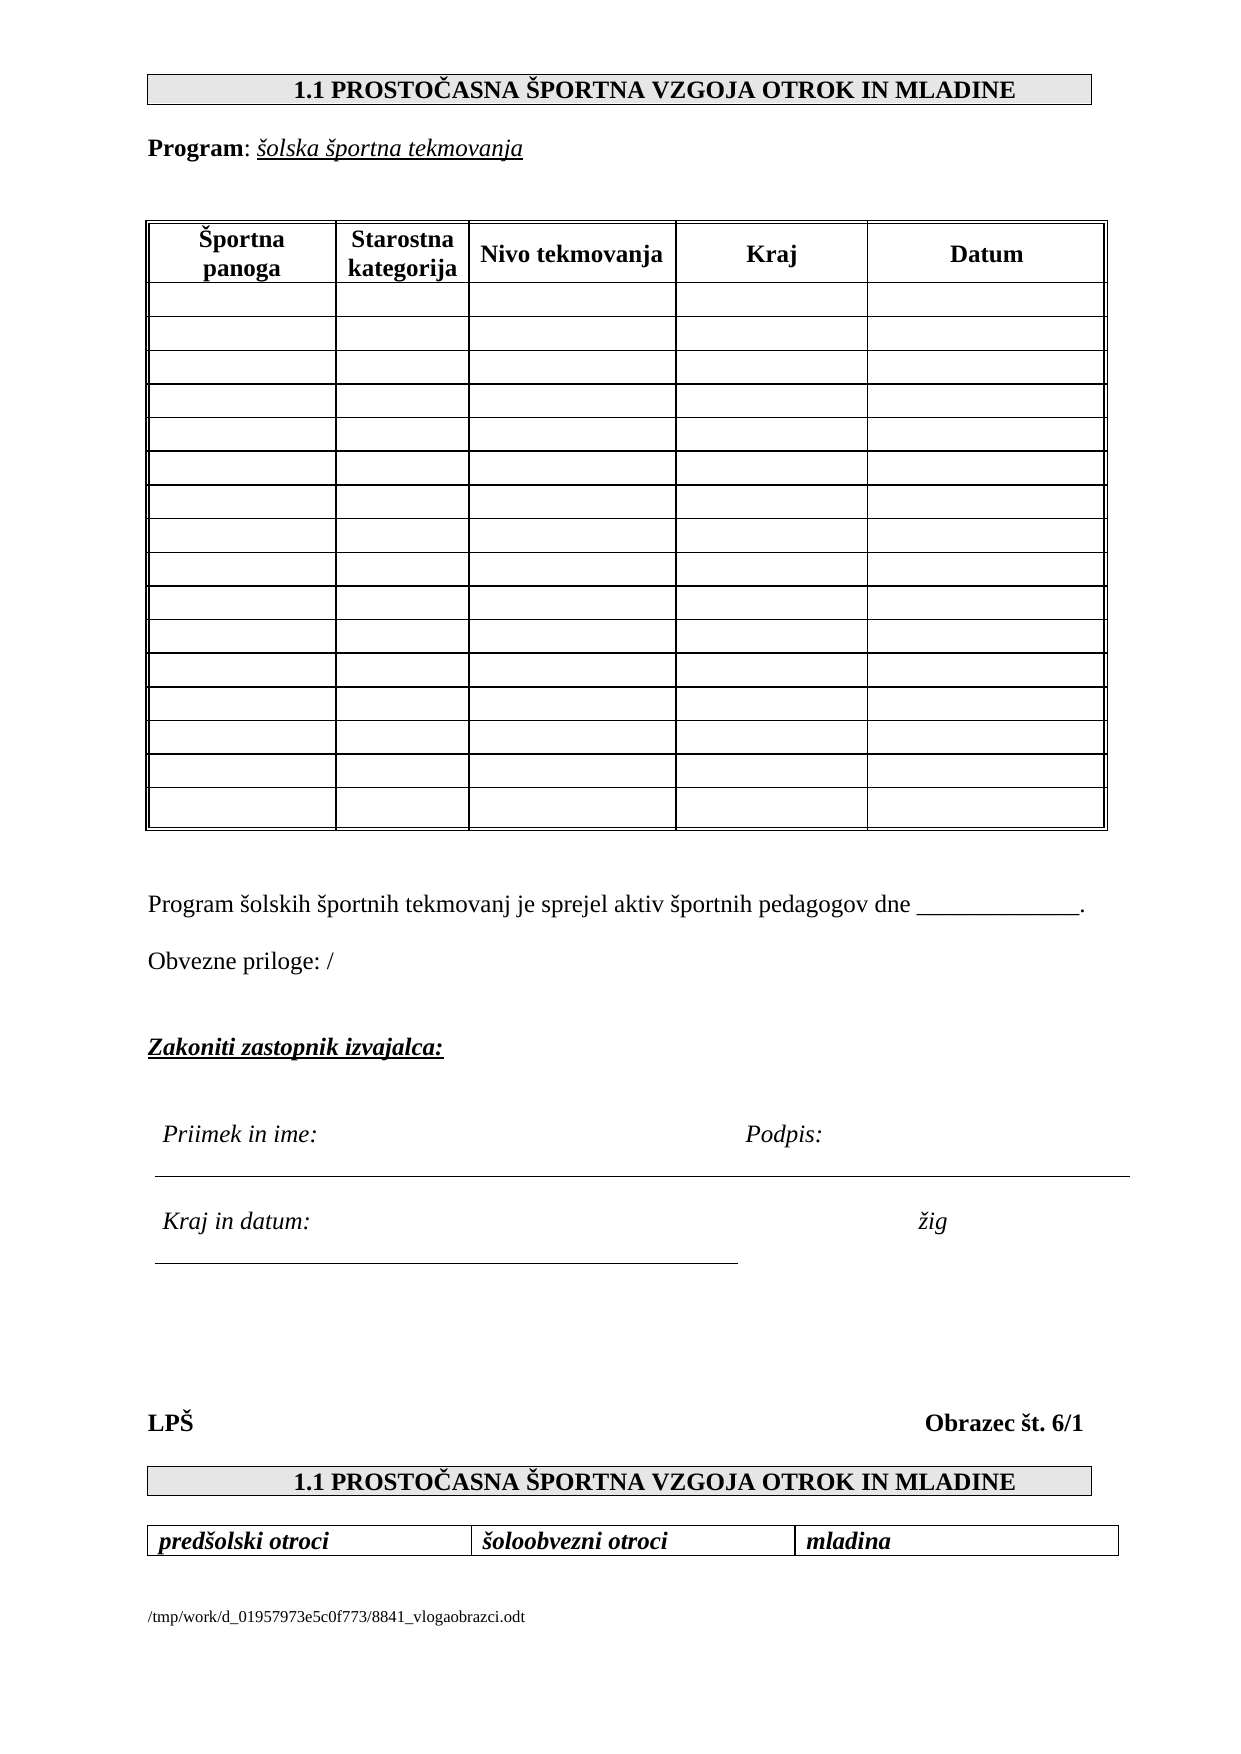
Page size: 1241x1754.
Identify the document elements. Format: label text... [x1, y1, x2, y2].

table_cell [868, 486, 1103, 518]
table_cell [337, 688, 468, 719]
table_cell [677, 452, 867, 484]
table_cell [868, 385, 1103, 417]
table_header šoloobvezni otroci [472, 1526, 794, 1555]
table_cell [868, 688, 1103, 719]
table_cell [677, 418, 867, 450]
table_cell [738, 1177, 1130, 1206]
table_cell [470, 486, 675, 518]
table_header mladina [796, 1526, 1118, 1555]
table_cell [337, 755, 468, 787]
table_cell [677, 553, 867, 585]
table_cell [150, 587, 335, 619]
table_cell [150, 654, 335, 686]
table_cell [677, 351, 867, 383]
table_cell [868, 788, 1103, 826]
text Program: šolska športna tekmovanja [148, 133, 1093, 162]
table_cell [868, 587, 1103, 619]
table_cell [470, 721, 675, 753]
table_cell [337, 385, 468, 417]
table_cell [150, 283, 335, 316]
table_cell [677, 283, 867, 316]
table_cell [868, 351, 1103, 383]
table_cell [470, 283, 675, 316]
table_header Športna panoga [150, 224, 335, 282]
table_cell [155, 1177, 738, 1206]
table_cell žig [738, 1206, 1130, 1263]
table_cell [677, 587, 867, 619]
table_cell [677, 654, 867, 686]
table_cell [337, 721, 468, 753]
table_cell [677, 755, 867, 787]
table_cell [868, 620, 1103, 652]
text LPŠ Obrazec št. 6/1 [148, 1408, 1093, 1437]
table_cell [868, 755, 1103, 787]
table_cell [150, 788, 335, 826]
table_header 1.1 PROSTOČASNA ŠPORTNA VZGOJA OTROK IN MLADINE [148, 1467, 1091, 1495]
text Program šolskih športnih tekmovanj je sprejel aktiv športnih pedagogov dne _____________. [148, 889, 1093, 917]
table_cell [677, 317, 867, 349]
table_cell [868, 721, 1103, 753]
table_header 1.1 PROSTOČASNA ŠPORTNA VZGOJA OTROK IN MLADINE [148, 75, 1091, 103]
table_cell [470, 553, 675, 585]
table_cell [150, 351, 335, 383]
table_cell [150, 553, 335, 585]
table_cell [337, 620, 468, 652]
table_header Podpis: [738, 1119, 1130, 1176]
table_cell [470, 654, 675, 686]
table_cell [677, 688, 867, 719]
table_cell [337, 452, 468, 484]
table_cell [337, 553, 468, 585]
table_cell [337, 788, 468, 826]
table_header Priimek in ime: [155, 1119, 738, 1176]
table_cell [150, 317, 335, 349]
table_cell [150, 620, 335, 652]
table_cell [150, 688, 335, 719]
table_cell [868, 654, 1103, 686]
table_header Starostna kategorija [337, 224, 468, 282]
table_cell [470, 688, 675, 719]
table_cell [337, 317, 468, 349]
table_cell [470, 452, 675, 484]
table_cell [868, 452, 1103, 484]
table_cell [868, 317, 1103, 349]
table_cell [470, 755, 675, 787]
table_cell [470, 788, 675, 826]
text Zakoniti zastopnik izvajalca: [148, 1032, 1093, 1061]
table_cell [337, 519, 468, 551]
table_cell [868, 418, 1103, 450]
table_cell [470, 620, 675, 652]
table_cell [470, 519, 675, 551]
table_header Kraj [677, 224, 867, 282]
table_cell [470, 587, 675, 619]
table_cell [470, 317, 675, 349]
text Obvezne priloge: / [148, 946, 1093, 975]
table_cell [337, 283, 468, 316]
table_cell [337, 418, 468, 450]
table_cell Kraj in datum: [155, 1206, 738, 1263]
table_cell [337, 351, 468, 383]
table_cell [150, 721, 335, 753]
table_cell [150, 519, 335, 551]
table_cell [150, 486, 335, 518]
table_cell [868, 283, 1103, 316]
table_cell [150, 385, 335, 417]
table_header Nivo tekmovanja [470, 224, 675, 282]
table_cell [677, 721, 867, 753]
table_cell [337, 587, 468, 619]
table_cell [337, 654, 468, 686]
table_cell [470, 385, 675, 417]
table_cell [150, 755, 335, 787]
table_cell [337, 486, 468, 518]
table_cell [677, 788, 867, 826]
table_header Datum [868, 224, 1103, 282]
table_cell [150, 418, 335, 450]
table_cell [150, 452, 335, 484]
table_cell [470, 418, 675, 450]
table_cell [677, 620, 867, 652]
table_cell [470, 351, 675, 383]
table_cell [868, 519, 1103, 551]
table_cell [677, 486, 867, 518]
table_cell [868, 553, 1103, 585]
table_cell [677, 519, 867, 551]
table_header predšolski otroci [148, 1526, 471, 1555]
table_cell [677, 385, 867, 417]
